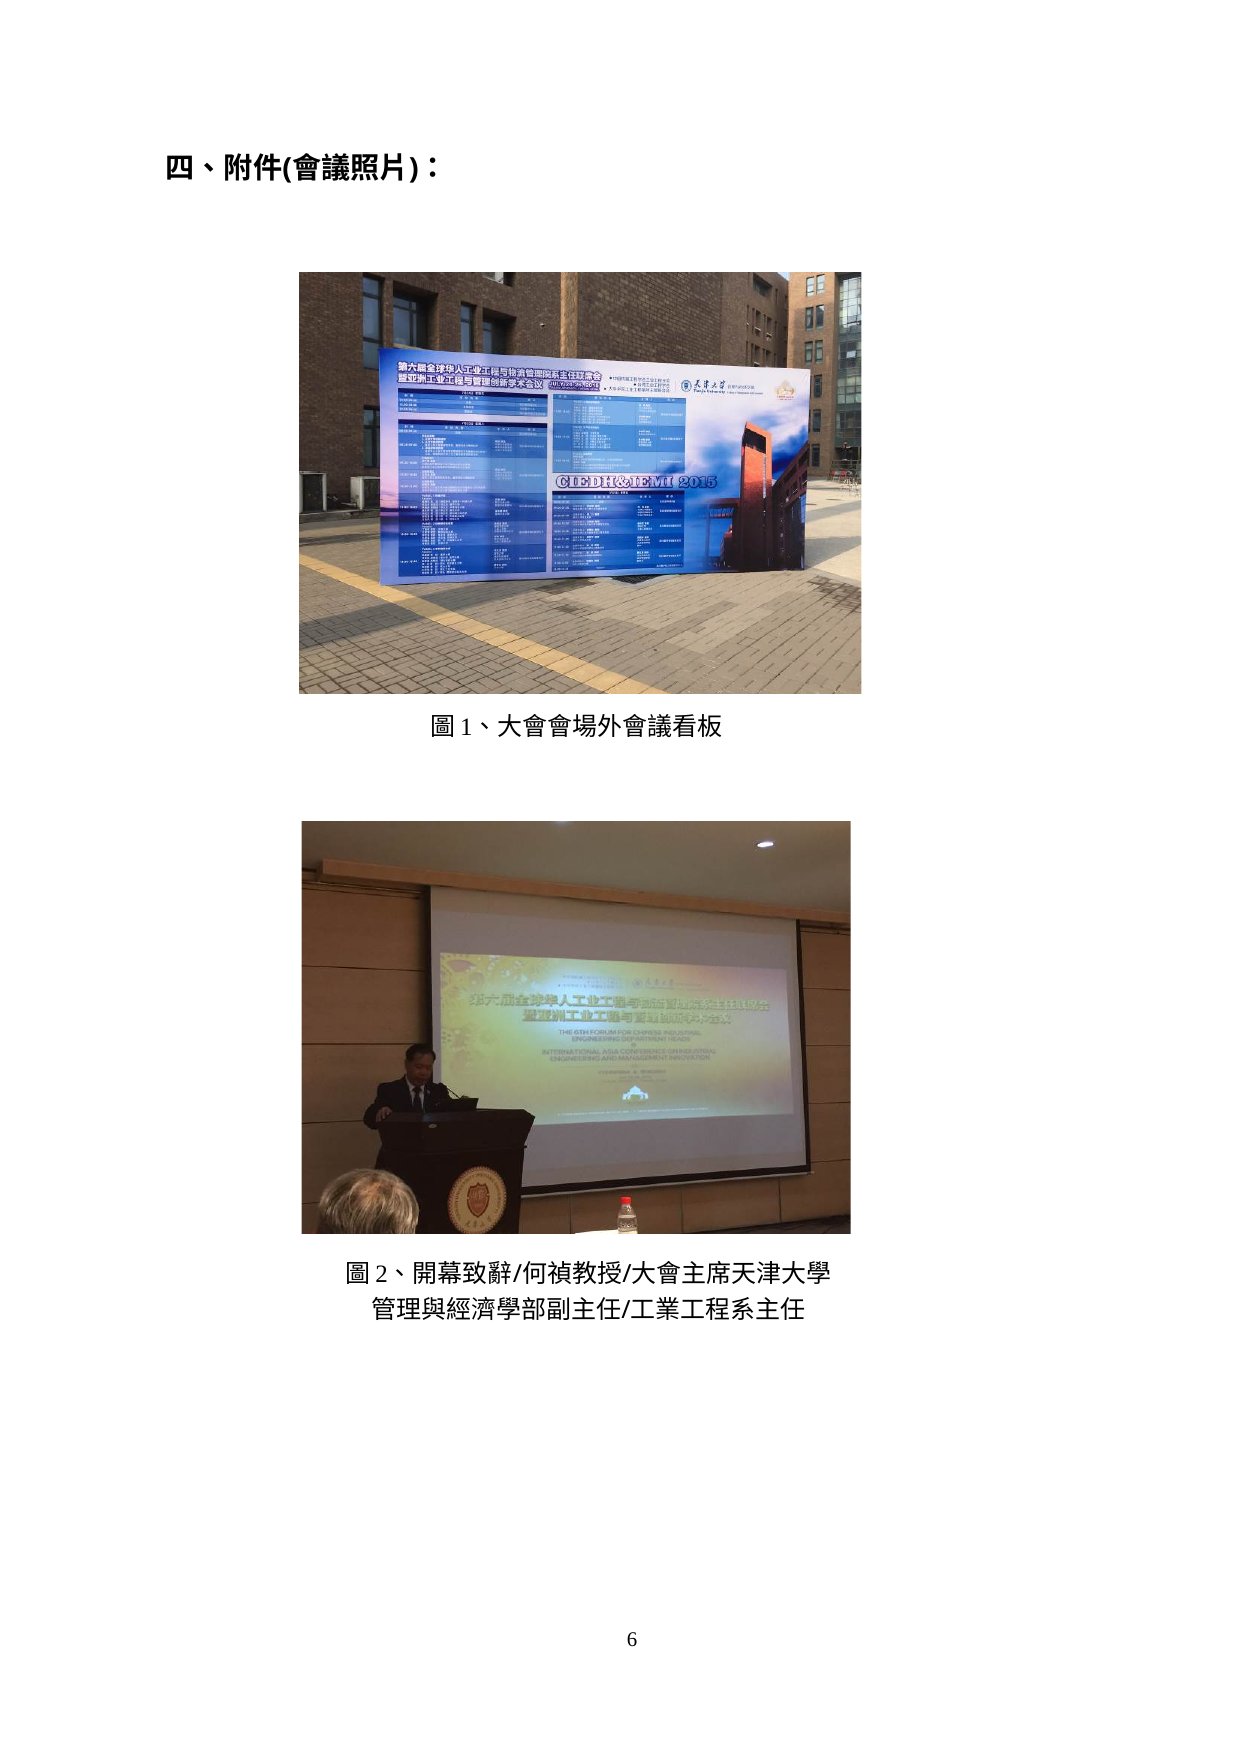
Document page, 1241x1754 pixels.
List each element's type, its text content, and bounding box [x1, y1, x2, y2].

text 四、附件(會議照片)： [165, 128, 1098, 203]
picture [301, 821, 851, 1234]
text 圖2、開幕致辭/何禎教授/大會主席天津大學管理與經濟學部副主任/工業工程系主任 [341, 1253, 836, 1326]
picture [299, 272, 862, 694]
text 圖1、大會會場外會議看板 [317, 706, 836, 742]
